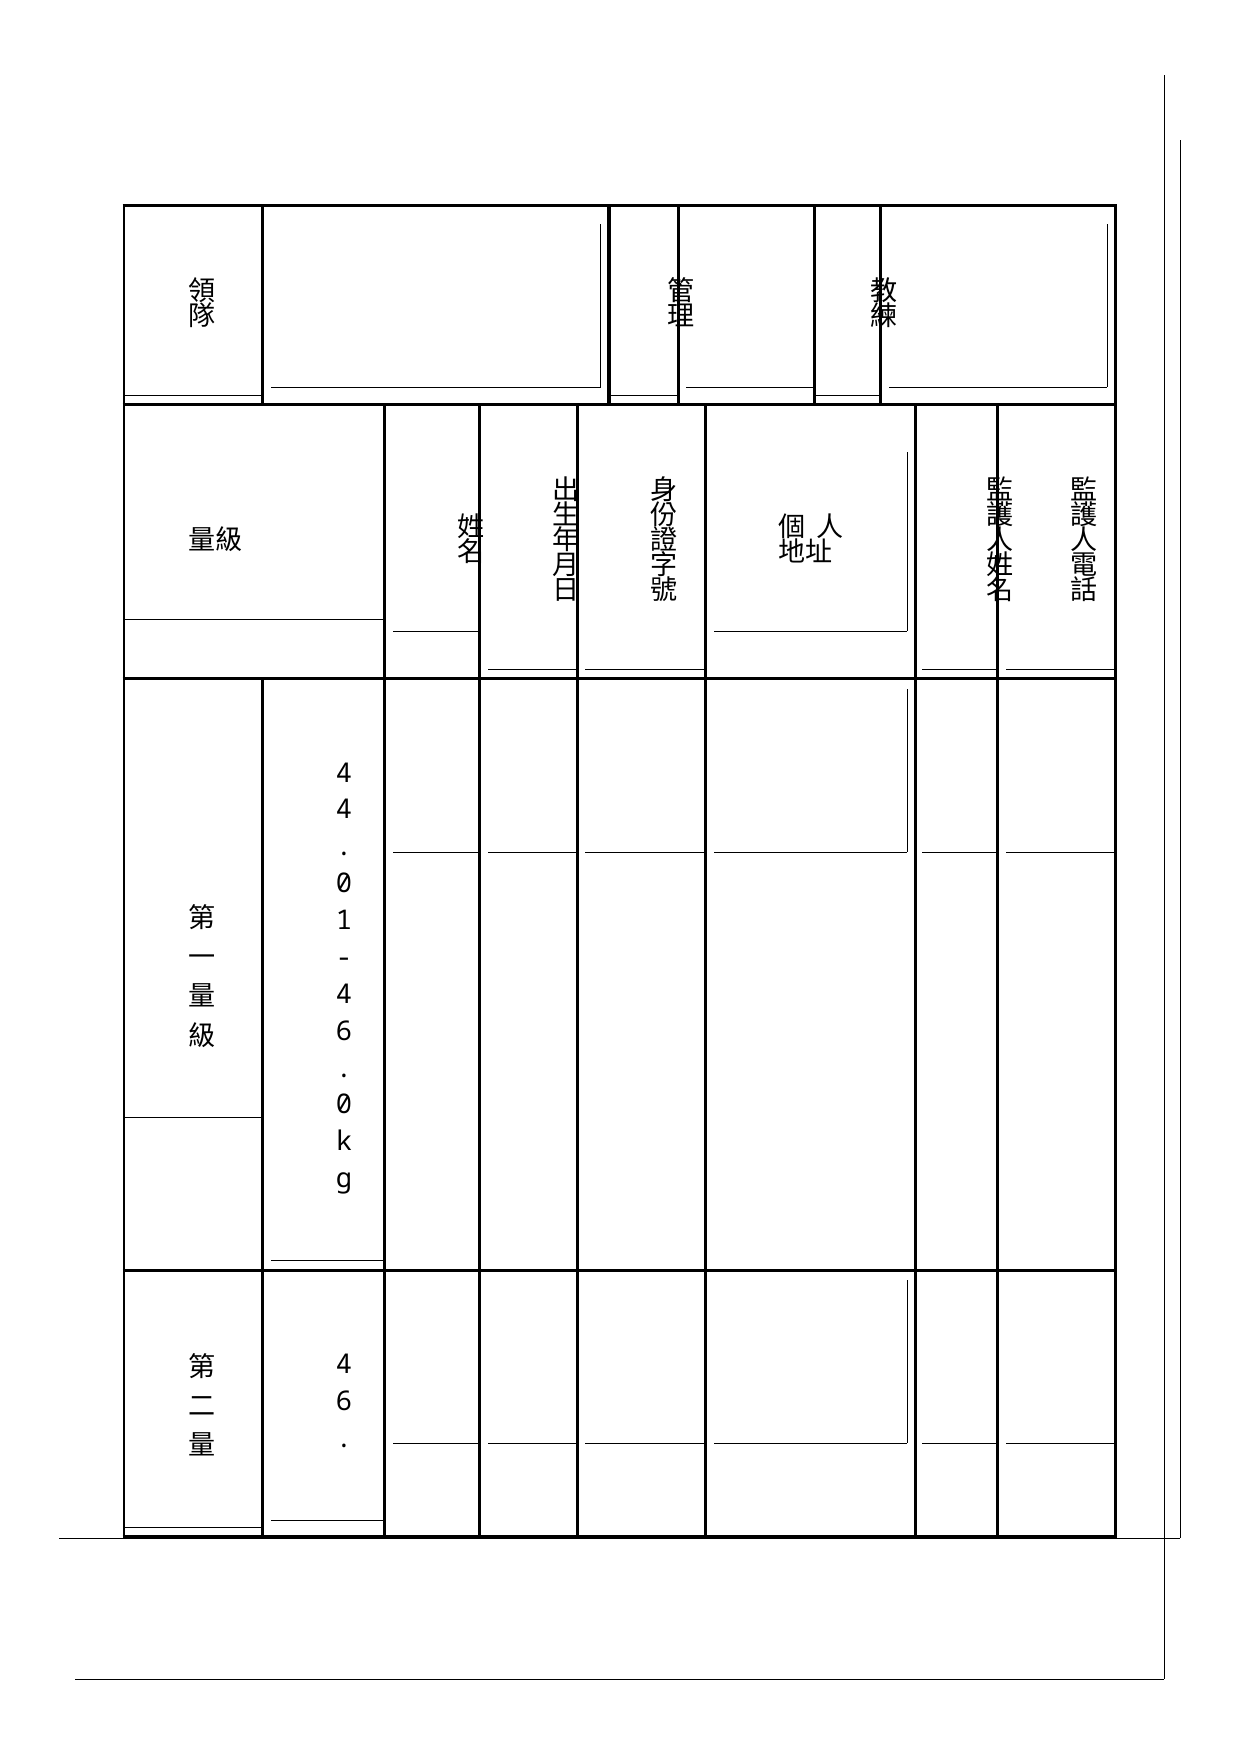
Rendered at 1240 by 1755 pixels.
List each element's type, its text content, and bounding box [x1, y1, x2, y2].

table_cell 管理 [611, 396, 677, 403]
table_cell [917, 1272, 996, 1535]
table_cell [125, 1118, 261, 1268]
table_cell [481, 1272, 576, 1535]
table_cell [917, 680, 996, 1268]
table_cell 教練 [816, 207, 879, 395]
table_cell [707, 680, 914, 1268]
table_cell [680, 207, 813, 403]
table_cell [125, 396, 261, 403]
table_cell 監護人 電話 [999, 406, 1114, 677]
table_cell 身份證字號 [579, 406, 704, 677]
table_cell [264, 207, 607, 403]
table_cell 姓名 [386, 406, 478, 677]
table_cell [882, 289, 888, 300]
table_cell 管理 [611, 207, 677, 395]
table_cell 領隊 [125, 207, 261, 395]
table_cell 個人地址 [707, 406, 914, 677]
table_cell [882, 207, 1114, 403]
table_cell [999, 1272, 1114, 1535]
table_cell [386, 1272, 478, 1535]
table_cell 第二量 [125, 1272, 261, 1527]
table_cell [707, 1272, 914, 1535]
table_cell [125, 620, 383, 677]
table_cell [481, 680, 576, 1268]
table_cell 監護人 姓名 [917, 406, 996, 677]
table_cell [125, 1528, 261, 1535]
table_cell [999, 680, 1114, 1268]
table_cell [579, 1272, 704, 1535]
table_cell 出生 年月日 [481, 406, 576, 677]
table_cell 第一量級 [125, 680, 261, 1117]
table_cell 46. [264, 1272, 383, 1535]
table_cell 教練 [816, 396, 879, 403]
table_cell [579, 680, 704, 1268]
table_cell 量級 [125, 406, 383, 619]
table_cell 44.01-46.0kg [264, 680, 383, 1268]
table_cell [386, 680, 478, 1268]
